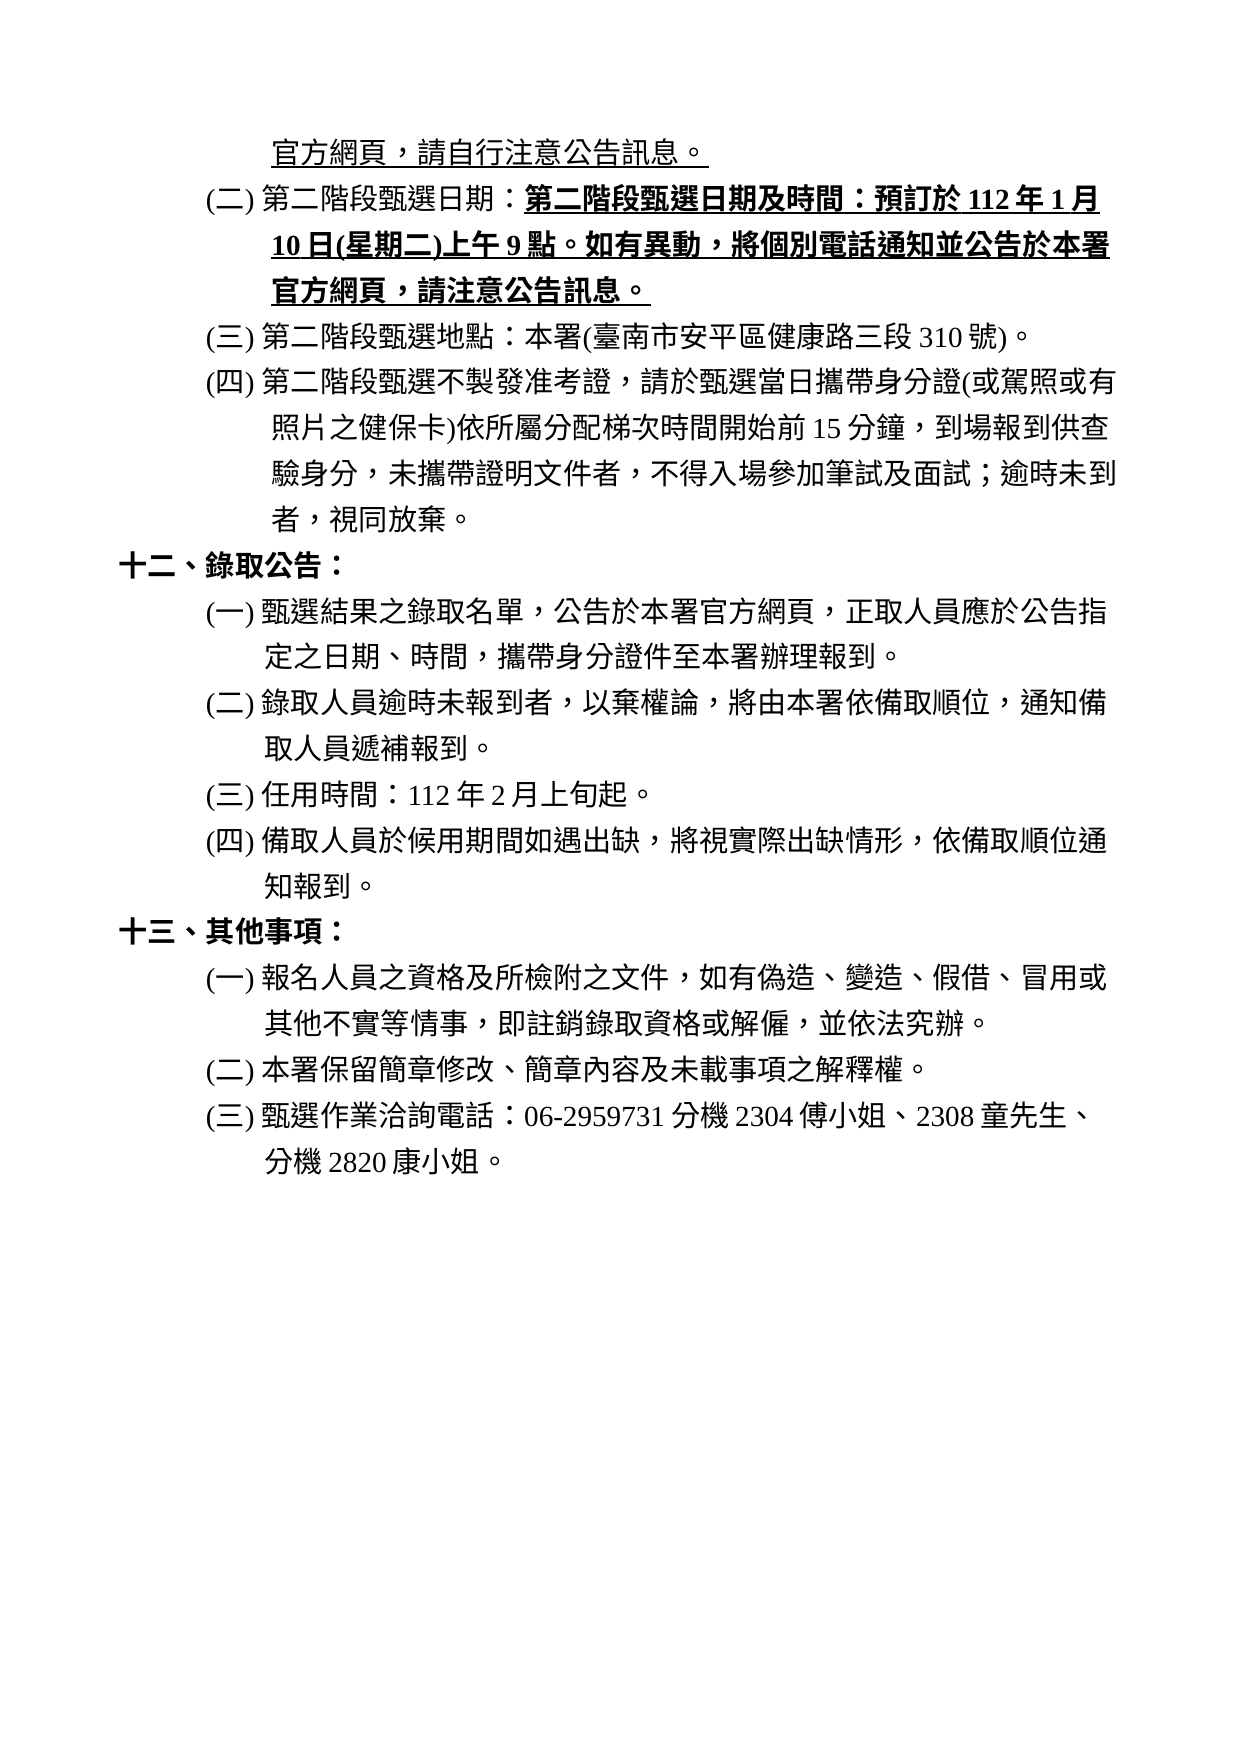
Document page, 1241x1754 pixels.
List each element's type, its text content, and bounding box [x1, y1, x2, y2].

text (二) 本署保留簡章修改、簡章內容及未載事項之解釋權。 [206, 1044, 1122, 1089]
text (三) 甄選作業洽詢電話：06-2959731分機2304傅小姐、2308童先生、分機2820康小姐。 [206, 1089, 1122, 1181]
text (四) 備取人員於候用期間如遇出缺，將視實際出缺情形，依備取順位通知報到。 [206, 814, 1122, 906]
text (一) 報名人員之資格及所檢附之文件，如有偽造、變造、假借、冒用或其他不實等情事，即註銷錄取資格或解僱，並依法究辦。 [206, 952, 1122, 1044]
text (二) 第二階段甄選日期：第二階段甄選日期及時間：預訂於112年1月10日(星期二)上午9點。如有異動，將個別電話通知並公告於本署官方網頁，請注意公告訊息。 [206, 173, 1122, 310]
text (三) 第二階段甄選地點：本署(臺南市安平區健康路三段310號)。 [206, 310, 1122, 356]
text 十三、其他事項： [118, 906, 1122, 952]
text 十二、錄取公告： [118, 539, 1122, 585]
text (三) 任用時間：112年2月上旬起。 [206, 769, 1122, 814]
text (二) 錄取人員逾時未報到者，以棄權論，將由本署依備取順位，通知備取人員遞補報到。 [206, 677, 1122, 769]
text (一) 甄選結果之錄取名單，公告於本署官方網頁，正取人員應於公告指定之日期、時間，攜帶身分證件至本署辦理報到。 [206, 585, 1122, 677]
text 官方網頁，請自行注意公告訊息。 [206, 127, 1122, 173]
text (四) 第二階段甄選不製發准考證，請於甄選當日攜帶身分證(或駕照或有照片之健保卡)依所屬分配梯次時間開始前15分鐘，到場報到供查驗身分，未攜帶證明文件者，不得入場參加筆試及面試；逾時未到者，視同放棄。 [206, 356, 1122, 539]
